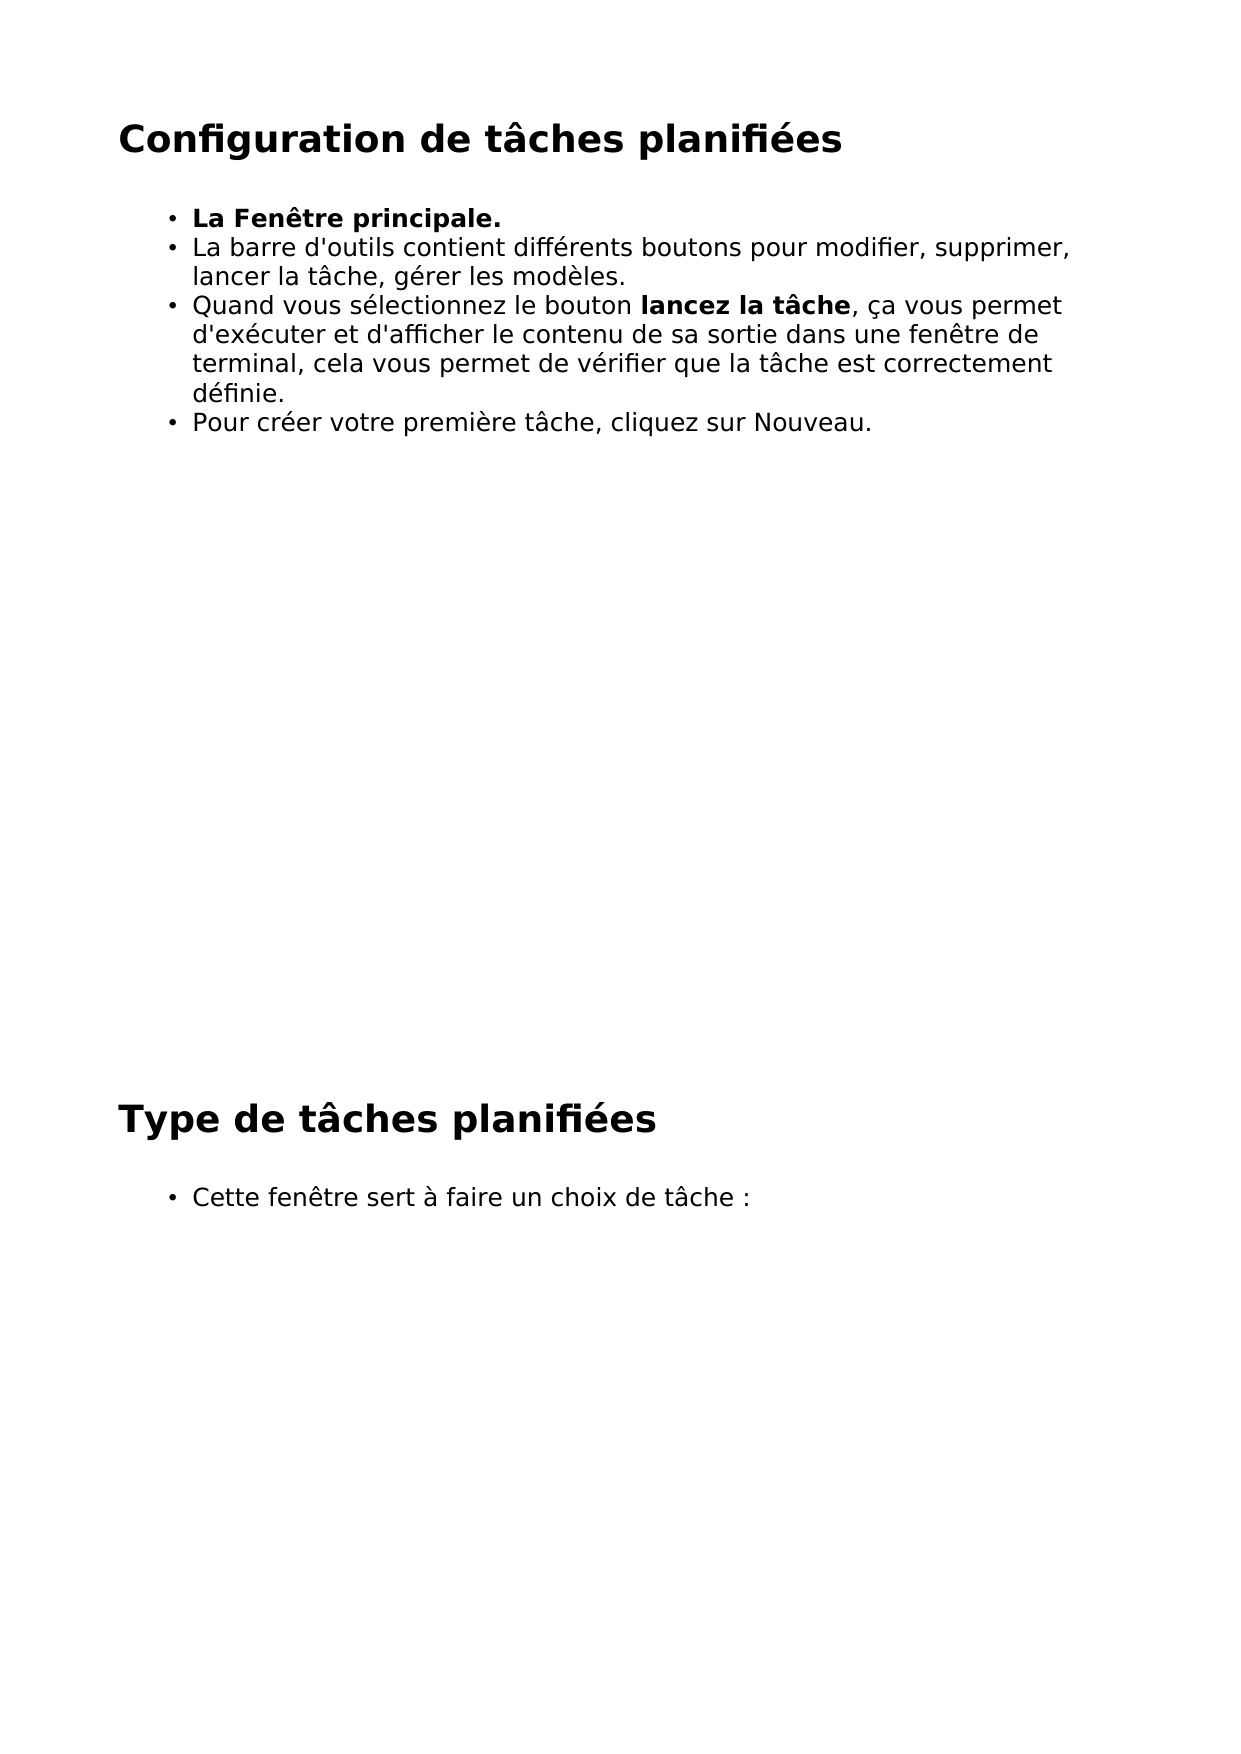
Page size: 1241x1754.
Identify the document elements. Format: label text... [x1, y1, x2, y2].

subtitle Type de tâches planifiées [118, 1098, 1122, 1141]
list Quand vous sélectionnez le bouton lancez la tâche, ça vous permet d'exécuter et d'afficher le contenu de sa sortie dans une fenêtre de terminal, cela vous permet de vérifier que la tâche est correctement définie. [177, 291, 1122, 408]
list Pour créer votre première tâche, cliquez sur Nouveau. [177, 408, 1122, 437]
subtitle Configuration de tâches planifiées [118, 118, 1122, 162]
list Cette fenêtre sert à faire un choix de tâche : [177, 1183, 1122, 1213]
list La barre d'outils contient différents boutons pour modifier, supprimer, lancer la tâche, gérer les modèles. [177, 233, 1122, 291]
list La Fenêtre principale. [177, 204, 1122, 233]
